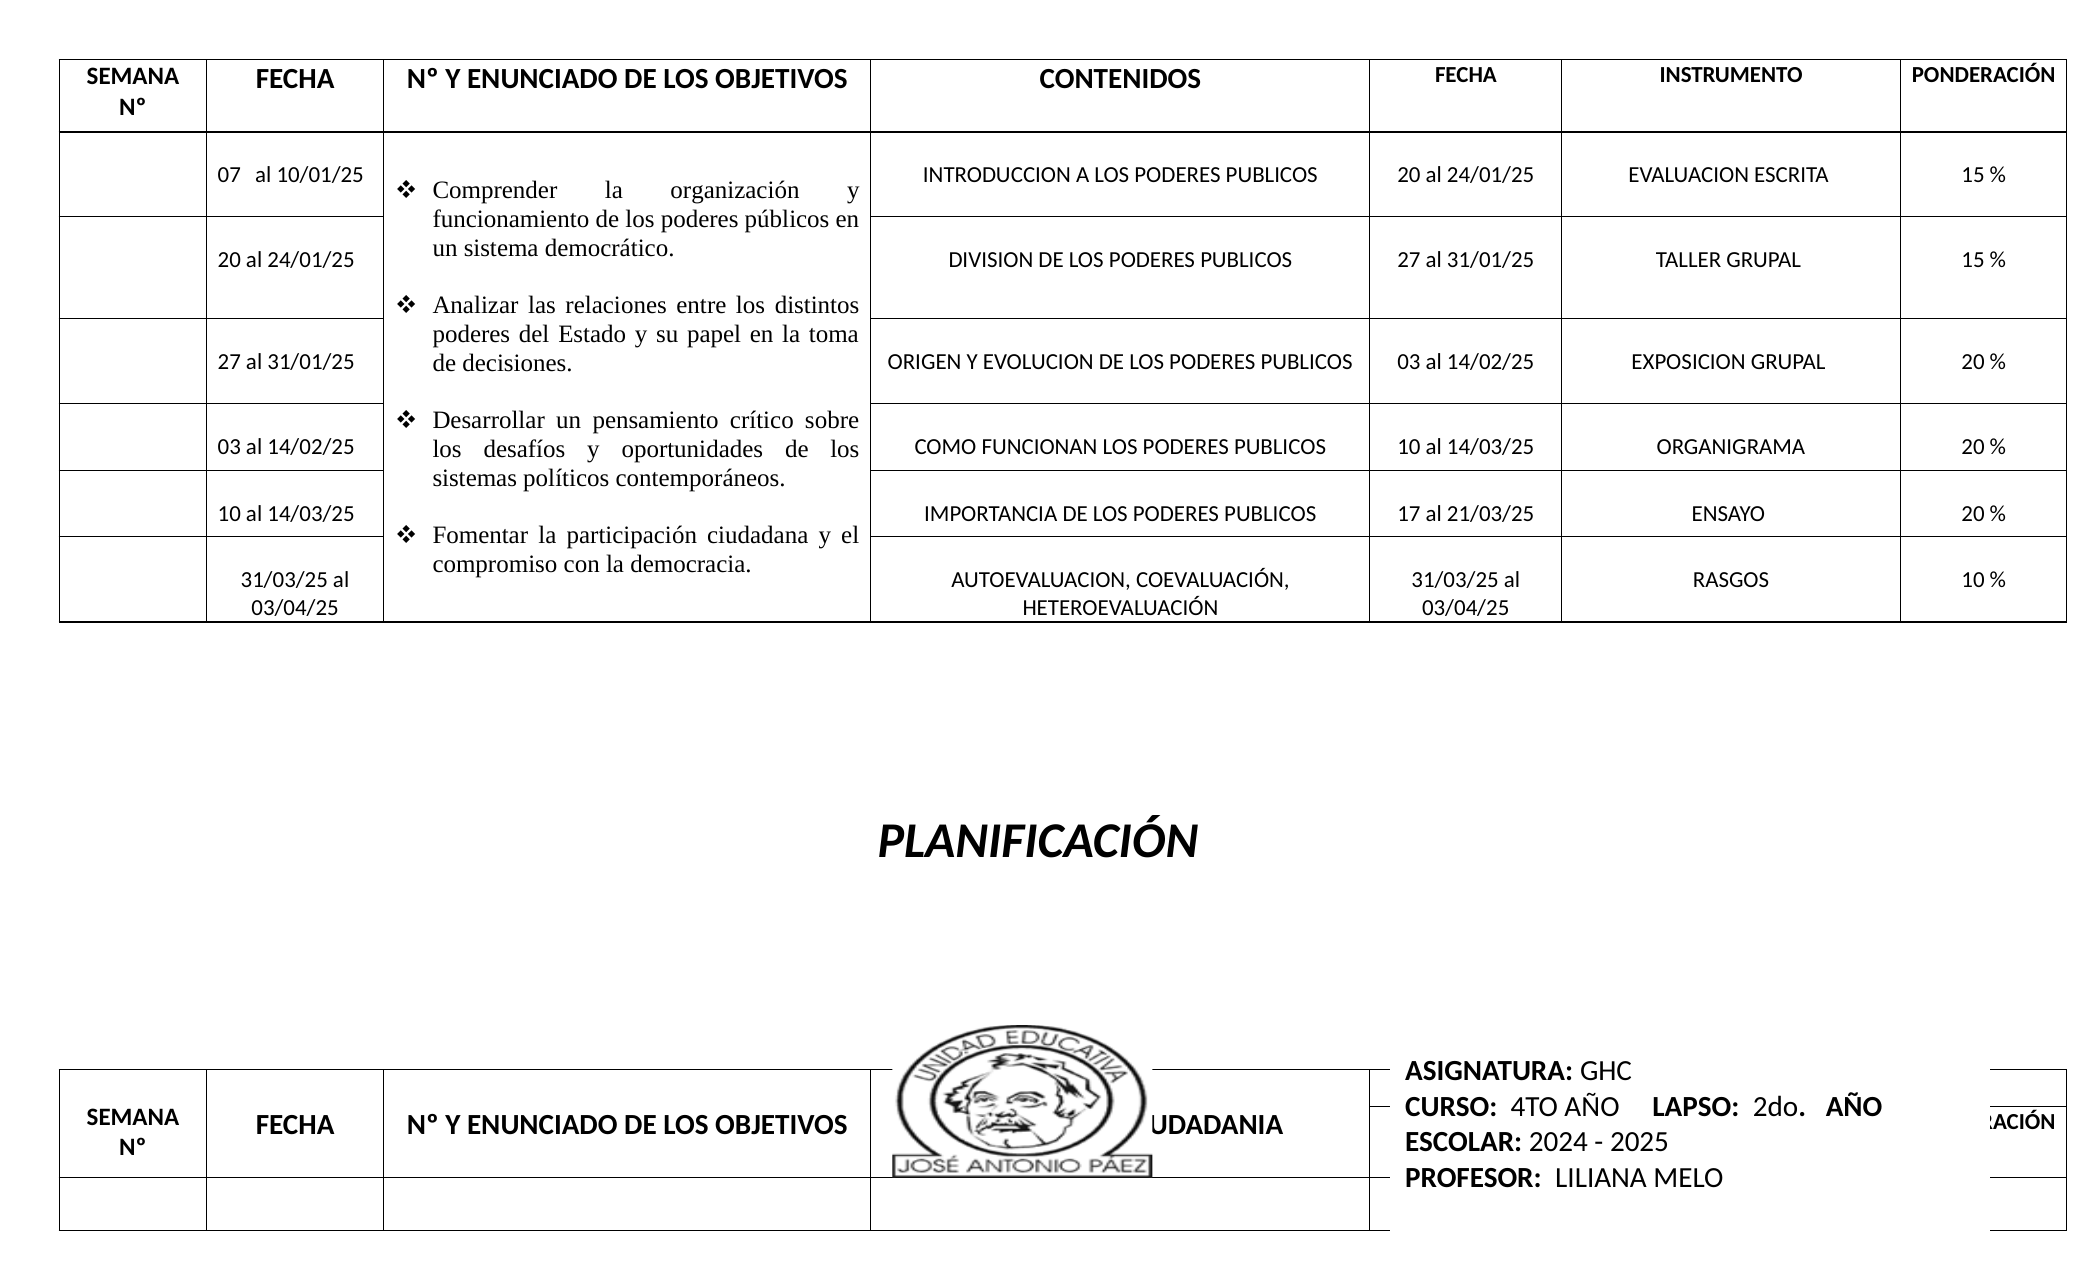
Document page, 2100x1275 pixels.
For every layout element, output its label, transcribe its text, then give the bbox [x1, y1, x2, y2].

table_cell ORIGEN Y EVOLUCION DE LOS PODERES PUBLICOS [871, 319, 1369, 403]
table_cell Comprender la organización y funcionamiento de los poderes públicos en un sistema democrático. Analizar las relaciones entre los distintos poderes del Estado y su papel en la toma de decisiones. Desarrollar un pensamiento crítico sobre los desafíos y oportunidades de los sistemas políticos contemporáneos. Fomentar la participación ciudadana y el compromiso con la democracia. [384, 133, 870, 621]
table_cell [60, 217, 206, 318]
table_header FECHA [207, 60, 383, 131]
table_header EVALUACION [1990, 1070, 2066, 1106]
table_cell 27 al 31/01/25 [207, 319, 383, 403]
table_header FECHA [207, 1070, 383, 1177]
table_header CONTENIDOS CIUDADANIA [1153, 1070, 1369, 1177]
table_cell EVALUACION ESCRITA [1562, 133, 1900, 216]
table_cell AUTOEVALUACION, COEVALUACIÓN, HETEROEVALUACIÓN [871, 537, 1369, 621]
table_cell INTRODUCCION A LOS PODERES PUBLICOS [871, 133, 1369, 216]
table_header Nº Y ENUNCIADO DE LOS OBJETIVOS [384, 1070, 870, 1177]
table_cell 10 al 14/03/25 [1370, 404, 1561, 470]
table_header Nº Y ENUNCIADO DE LOS OBJETIVOS [384, 60, 870, 131]
text ASIGNATURA: GHC [1405, 1052, 1975, 1088]
table_cell 20 % [1901, 319, 2066, 403]
table_cell [207, 1178, 383, 1229]
table_cell 20 al 24/01/25 [1370, 133, 1561, 216]
table_cell PONDERACIÓN [1990, 1107, 2066, 1177]
table_cell 10 % [1901, 537, 2066, 621]
table_cell al 10/01/25 [207, 133, 383, 216]
table_cell 03 al 14/02/25 [207, 404, 383, 470]
table_cell DIVISION DE LOS PODERES PUBLICOS [871, 217, 1369, 318]
table_cell 15 % [1901, 133, 2066, 216]
table_cell EXPOSICION GRUPAL [1562, 319, 1900, 403]
table_header EVALUACION [1370, 1070, 1390, 1106]
table_header SEMANA Nº [60, 1070, 206, 1177]
table_cell [1990, 1178, 2066, 1229]
table_cell [60, 133, 206, 216]
table_cell FECHA [1370, 1107, 1390, 1177]
table_cell ORGANIGRAMA [1562, 404, 1900, 470]
table_cell 20 % [1901, 471, 2066, 536]
table_cell 20 al 24/01/25 [207, 217, 383, 318]
table_cell 17 al 21/03/25 [1370, 471, 1561, 536]
table_header SEMANA Nº [60, 60, 206, 131]
table_cell 31/03/25 al 03/04/25 [1370, 537, 1561, 621]
table_header CONTENIDOS CIUDADANIA [871, 1070, 892, 1177]
table_cell 03 al 14/02/25 [1370, 319, 1561, 403]
table_cell 31/03/25 al 03/04/25 [207, 537, 383, 621]
table_cell ENSAYO [1562, 471, 1900, 536]
text PROFESOR: LILIANA MELO [1405, 1159, 1975, 1195]
table_cell [60, 471, 206, 536]
text PLANIFICACIÓN [877, 809, 1235, 860]
table_cell INSTRUMENTO [1562, 60, 1900, 131]
table_cell [384, 1178, 870, 1229]
table_cell COMO FUNCIONAN LOS PODERES PUBLICOS [871, 404, 1369, 470]
table_cell 15 % [1901, 217, 2066, 318]
table_cell [60, 537, 206, 621]
table_cell [60, 404, 206, 470]
table_cell [60, 1178, 206, 1229]
text CURSO: 4TO AÑO LAPSO: 2do. AÑO ESCOLAR: 2024 - 2025 [1405, 1088, 1975, 1159]
table_header CONTENIDOS [871, 60, 1369, 131]
table_cell RASGOS [1562, 537, 1900, 621]
table_cell PONDERACIÓN [1901, 60, 2066, 131]
table_cell [871, 1178, 1369, 1229]
table_cell 20 % [1901, 404, 2066, 470]
table_cell TALLER GRUPAL [1562, 217, 1900, 318]
table_cell FECHA [1370, 60, 1561, 131]
table_cell IMPORTANCIA DE LOS PODERES PUBLICOS [871, 471, 1369, 536]
table_cell [60, 319, 206, 403]
table_cell [1370, 1178, 1390, 1229]
table_cell 27 al 31/01/25 [1370, 217, 1561, 318]
table_cell 10 al 14/03/25 [207, 471, 383, 536]
